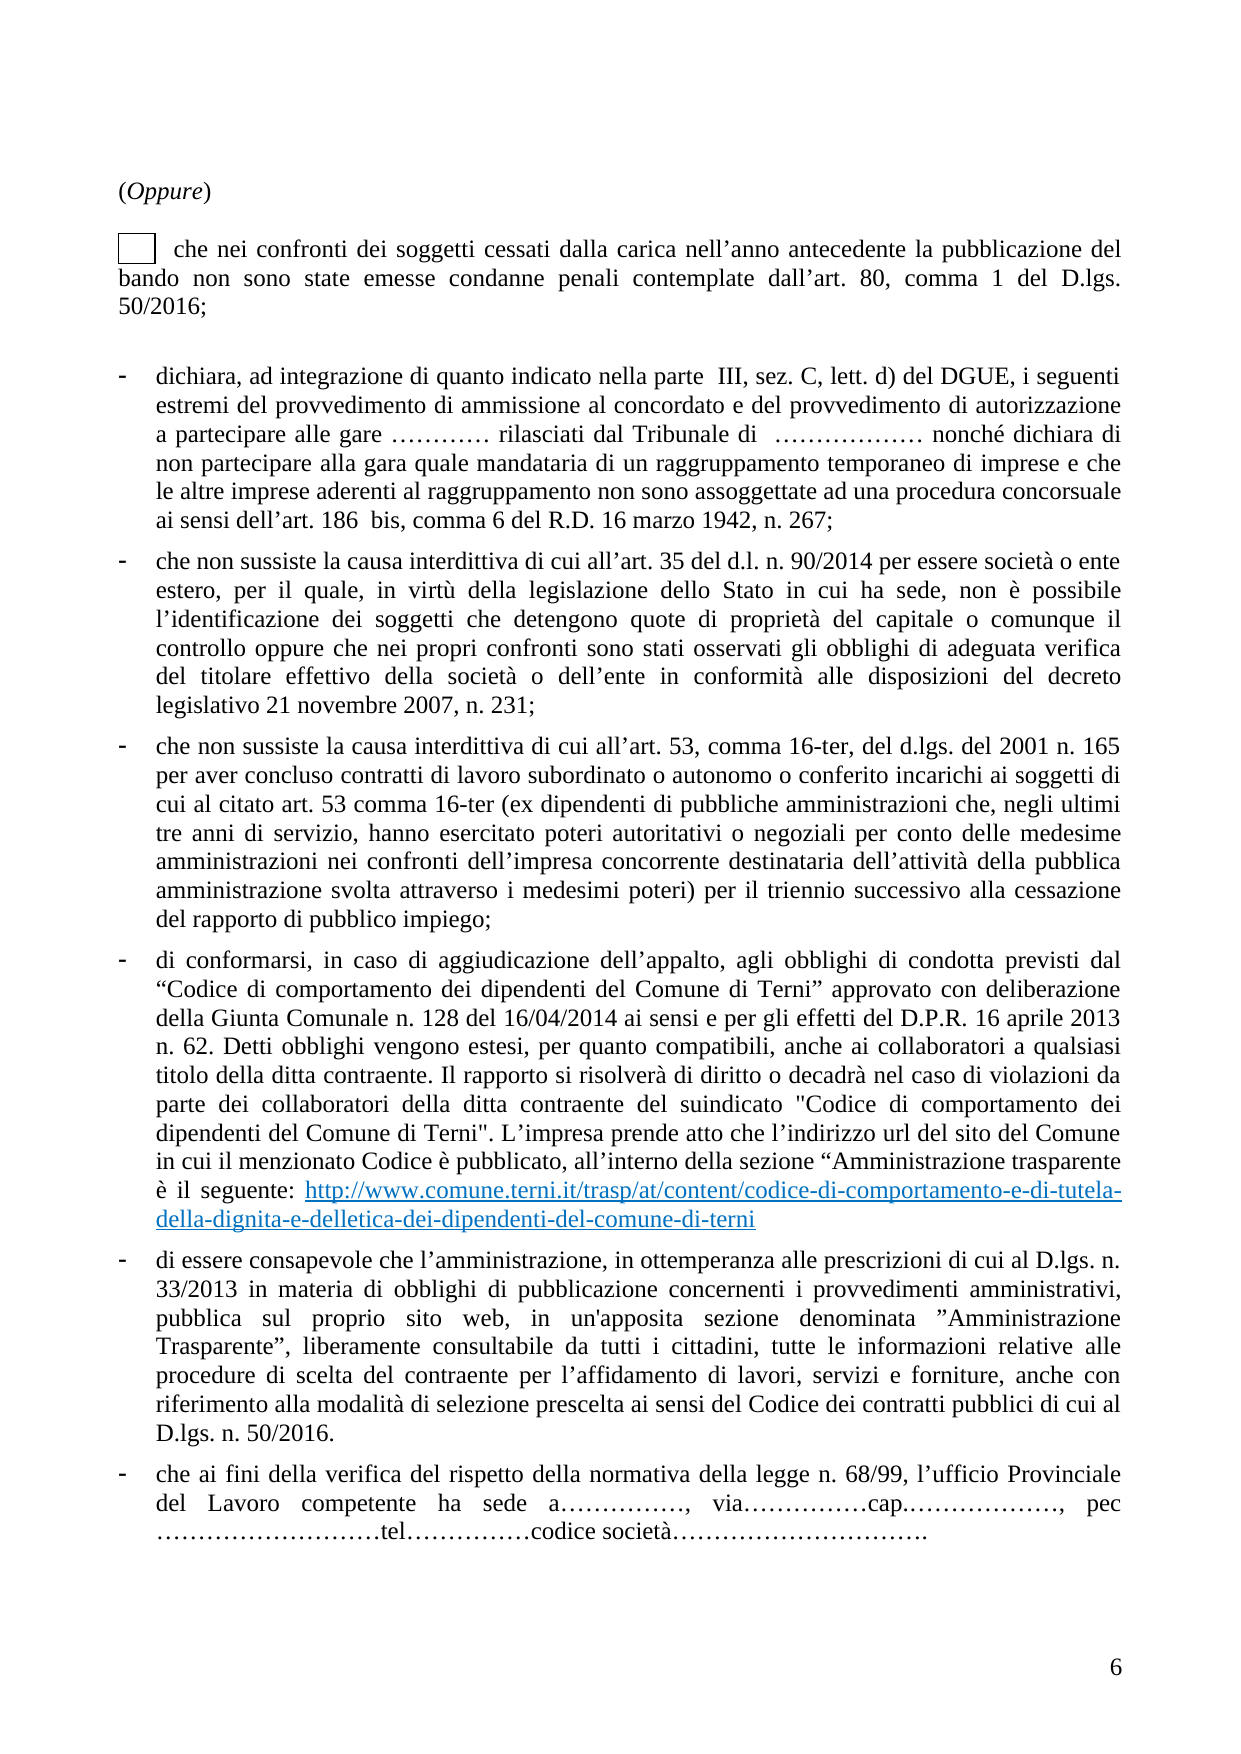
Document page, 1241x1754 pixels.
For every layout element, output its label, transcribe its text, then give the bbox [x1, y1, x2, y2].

text che nei confronti dei soggetti cessati dalla carica nell’anno antecedente la pubblicazione del bando non sono state emesse condanne penali contemplate dall’art. 80, comma 1 del D.lgs. 50/2016; [118, 234, 1122, 320]
list dichiara, ad integrazione di quanto indicato nella parte III, sez. C, lett. d) del DGUE, i seguenti estremi del provvedimento di ammissione al concordato e del provvedimento di autorizzazione a partecipare alle gare ………… rilasciati dal Tribunale di ……………… nonché dichiara di non partecipare alla gara quale mandataria di un raggruppamento temporaneo di imprese e che le altre imprese aderenti al raggruppamento non sono assoggettate ad una procedura concorsuale ai sensi dell’art. 186 bis, comma 6 del R.D. 16 marzo 1942, n. 267; [118, 361, 1122, 534]
list di essere consapevole che l’amministrazione, in ottemperanza alle prescrizioni di cui al D.lgs. n. 33/2013 in materia di obblighi di pubblicazione concernenti i provvedimenti amministrativi, pubblica sul proprio sito web, in un'apposita sezione denominata ”Amministrazione Trasparente”, liberamente consultabile da tutti i cittadini, tutte le informazioni relative alle procedure di scelta del contraente per l’affidamento di lavori, servizi e forniture, anche con riferimento alla modalità di selezione prescelta ai sensi del Codice dei contratti pubblici di cui al D.lgs. n. 50/2016. [118, 1245, 1122, 1446]
list che ai fini della verifica del rispetto della normativa della legge n. 68/99, l’ufficio Provinciale del Lavoro competente ha sede a……………, via……………cap.………………, pec ………………………tel……………codice società…………………………. [118, 1459, 1122, 1545]
list di conformarsi, in caso di aggiudicazione dell’appalto, agli obblighi di condotta previsti dal “Codice di comportamento dei dipendenti del Comune di Terni” approvato con deliberazione della Giunta Comunale n. 128 del 16/04/2014 ai sensi e per gli effetti del D.P.R. 16 aprile 2013 n. 62. Detti obblighi vengono estesi, per quanto compatibili, anche ai collaboratori a qualsiasi titolo della ditta contraente. Il rapporto si risolverà di diritto o decadrà nel caso di violazioni da parte dei collaboratori della ditta contraente del suindicato "Codice di comportamento dei dipendenti del Comune di Terni". L’impresa prende atto che l’indirizzo url del sito del Comune in cui il menzionato Codice è pubblicato, all’interno della sezione “Amministrazione trasparente è il seguente: http://www.comune.terni.it/trasp/at/content/codice-di-comportamento-e-di-tutela-della-dignita-e-delletica-dei-dipendenti-del-comune-di-terni [118, 945, 1122, 1233]
list che non sussiste la causa interdittiva di cui all’art. 53, comma 16-ter, del d.lgs. del 2001 n. 165 per aver concluso contratti di lavoro subordinato o autonomo o conferito incarichi ai soggetti di cui al citato art. 53 comma 16-ter (ex dipendenti di pubbliche amministrazioni che, negli ultimi tre anni di servizio, hanno esercitato poteri autoritativi o negoziali per conto delle medesime amministrazioni nei confronti dell’impresa concorrente destinataria dell’attività della pubblica amministrazione svolta attraverso i medesimi poteri) per il triennio successivo alla cessazione del rapporto di pubblico impiego; [118, 731, 1122, 933]
list che non sussiste la causa interdittiva di cui all’art. 35 del d.l. n. 90/2014 per essere società o ente estero, per il quale, in virtù della legislazione dello Stato in cui ha sede, non è possibile l’identificazione dei soggetti che detengono quote di proprietà del capitale o comunque il controllo oppure che nei propri confronti sono stati osservati gli obblighi di adeguata verifica del titolare effettivo della società o dell’ente in conformità alle disposizioni del decreto legislativo 21 novembre 2007, n. 231; [118, 546, 1122, 719]
text (Oppure) [118, 176, 1122, 205]
